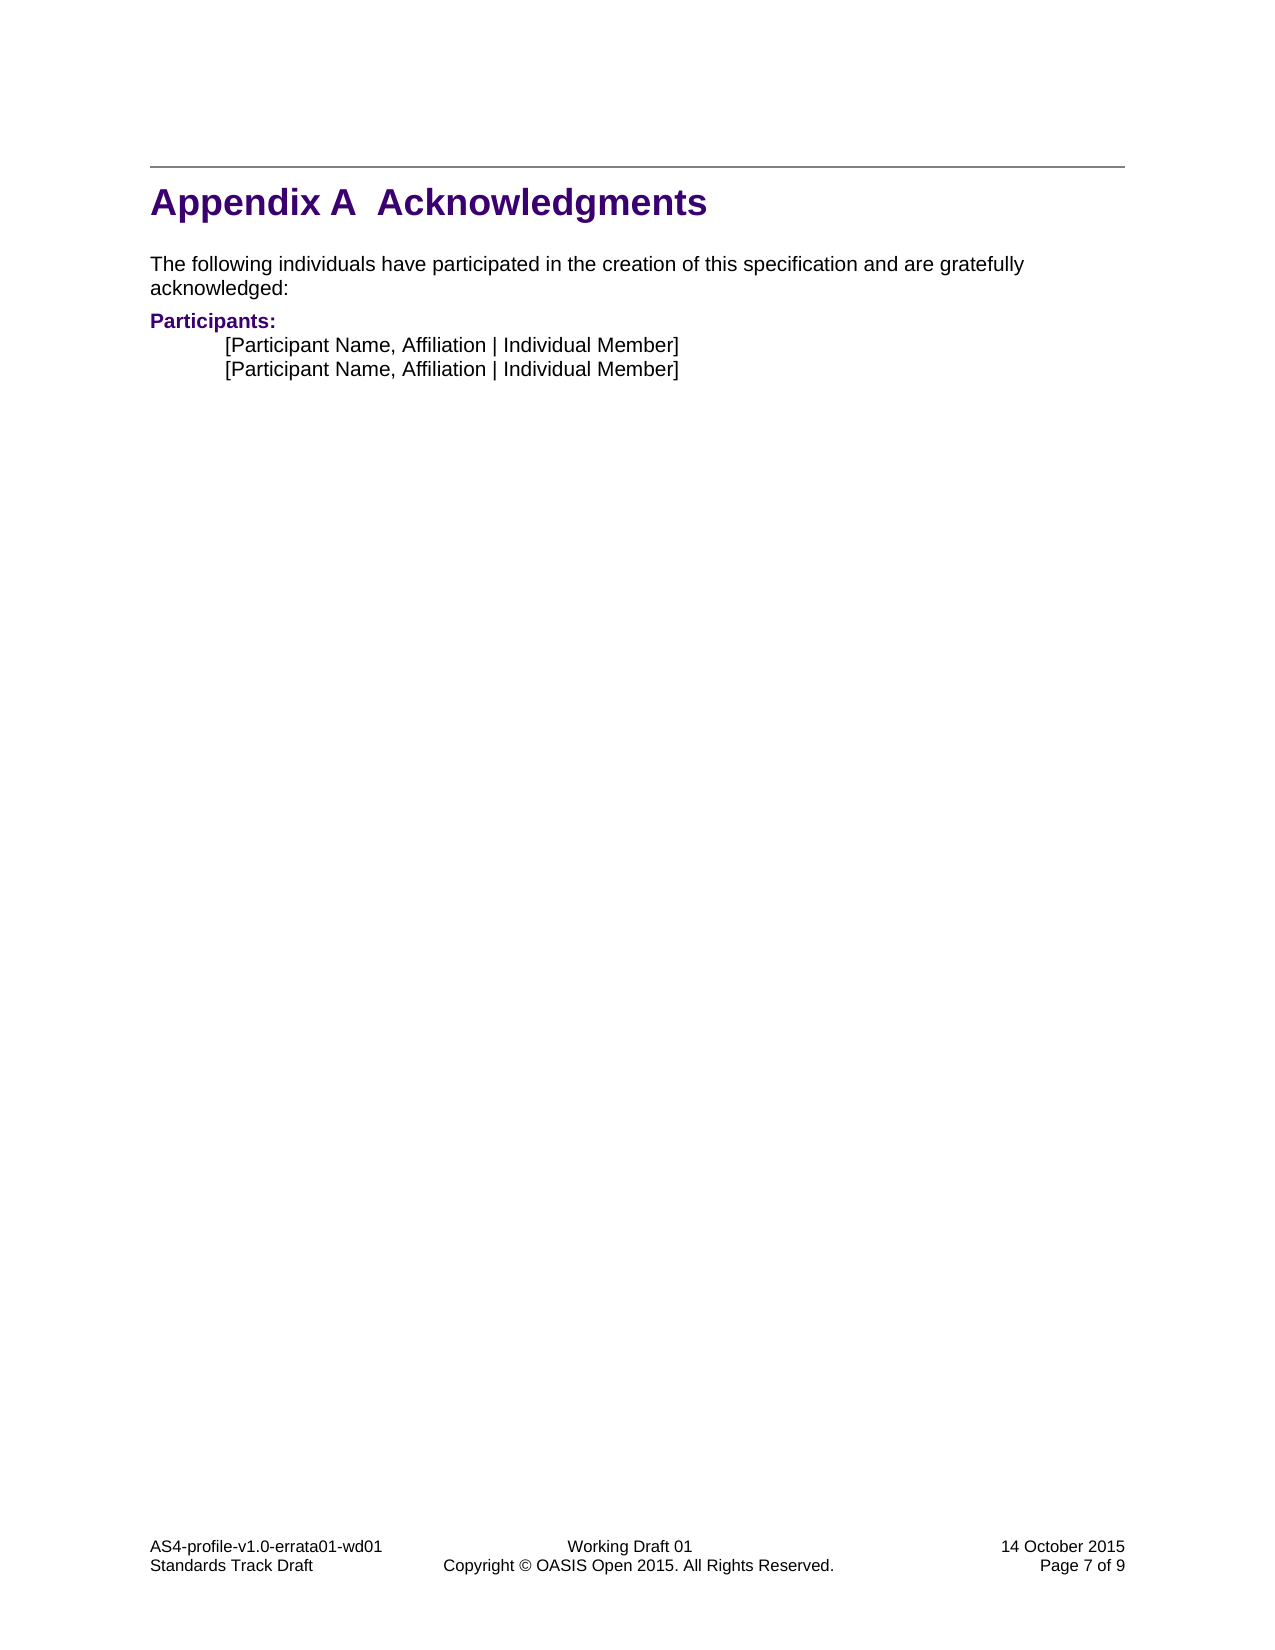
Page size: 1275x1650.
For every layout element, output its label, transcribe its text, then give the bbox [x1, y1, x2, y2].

text The following individuals have participated in the creation of this specification and are gratefully acknowledged: [150, 252, 1125, 300]
text [Participant Name, Affiliation | Individual Member] [225, 357, 1125, 381]
title Participants: [150, 309, 1125, 333]
subtitle Acknowledgments [150, 168, 1125, 223]
text [Participant Name, Affiliation | Individual Member] [225, 333, 1125, 357]
